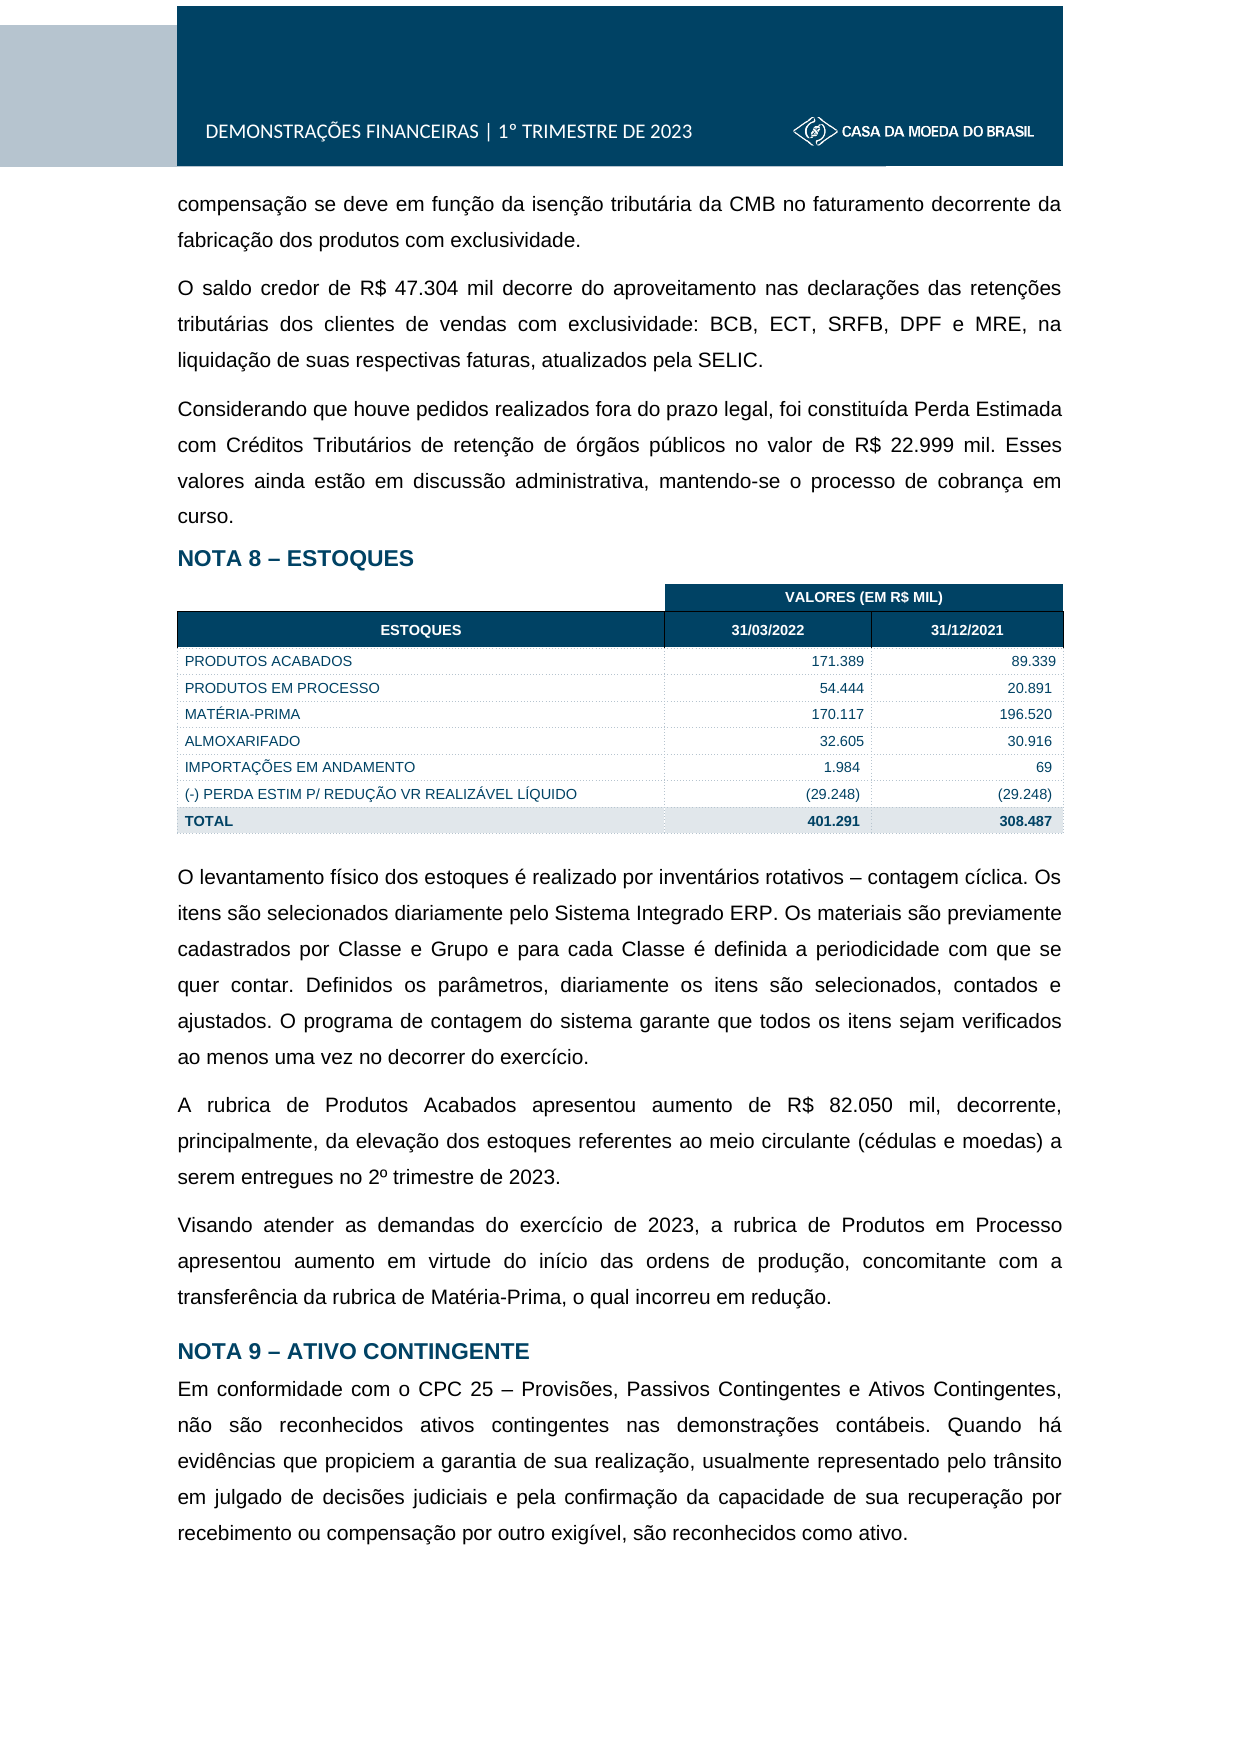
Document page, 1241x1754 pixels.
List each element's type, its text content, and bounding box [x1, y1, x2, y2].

table_cell 32.605 [665, 727, 871, 754]
table_cell 20.891 [871, 674, 1063, 701]
table_header VALORES (EM R$ MIL) [665, 584, 1063, 611]
table_cell MATÉRIA-PRIMA [177, 701, 664, 727]
table_cell 54.444 [665, 674, 871, 701]
table_cell (29.248) [871, 780, 1063, 807]
table_cell ALMOXARIFADO [177, 727, 664, 754]
text Em conformidade com o CPC 25 – Provisões, Passivos Contingentes e Ativos Contingentes, não são reconhecidos ativos contingentes nas demonstrações contábeis. Quando há evidências que propiciem a garantia de sua realização, usualmente representado pelo trânsito em julgado de decisões judiciais e pela confirmação da capacidade de sua recuperação por recebimento ou compensação por outro exigível, são reconhecidos como ativo. [177, 1377, 1063, 1545]
text O saldo credor de R$ 47.304 mil decorre do aproveitamento nas declarações das retenções tributárias dos clientes de vendas com exclusividade: BCB, ECT, SRFB, DPF e MRE, na liquidação de suas respectivas faturas, atualizados pela SELIC. [177, 276, 1063, 372]
table_cell 31/03/2022 [665, 612, 871, 647]
table_cell (29.248) [665, 780, 871, 807]
subtitle NOTA 9 – ATIVO CONTINGENTE [177, 1338, 1063, 1364]
table_cell IMPORTAÇÕES EM ANDAMENTO [177, 754, 664, 780]
table_cell PRODUTOS ACABADOS [177, 648, 664, 674]
text compensação se deve em função da isenção tributária da CMB no faturamento decorrente da fabricação dos produtos com exclusividade. [177, 192, 1063, 252]
text O levantamento físico dos estoques é realizado por inventários rotativos – contagem cíclica. Os itens são selecionados diariamente pelo Sistema Integrado ERP. Os materiais são previamente cadastrados por Classe e Grupo e para cada Classe é definida a periodicidade com que se quer contar. Definidos os parâmetros, diariamente os itens são selecionados, contados e ajustados. O programa de contagem do sistema garante que todos os itens sejam verificados ao menos uma vez no decorrer do exercício. [177, 865, 1063, 1068]
text Considerando que houve pedidos realizados fora do prazo legal, foi constituída Perda Estimada com Créditos Tributários de retenção de órgãos públicos no valor de R$ 22.999 mil. Esses valores ainda estão em discussão administrativa, mantendo-se o processo de cobrança em curso. [177, 397, 1063, 528]
table_cell 308.487 [871, 807, 1063, 833]
table_cell ESTOQUES [178, 612, 664, 647]
table_cell 1.984 [665, 754, 871, 780]
table_cell 170.117 [665, 701, 871, 727]
table_cell 196.520 [871, 701, 1063, 727]
table_cell 31/12/2021 [872, 612, 1063, 647]
table_cell 171.389 [665, 648, 871, 674]
table_cell TOTAL [177, 807, 664, 833]
text Visando atender as demandas do exercício de 2023, a rubrica de Produtos em Processo apresentou aumento em virtude do início das ordens de produção, concomitante com a transferência da rubrica de Matéria-Prima, o qual incorreu em redução. [177, 1213, 1063, 1309]
table_cell 30.916 [871, 727, 1063, 754]
subtitle NOTA 8 – ESTOQUES [177, 544, 1063, 571]
table_cell 69 [871, 754, 1063, 780]
table_header [177, 584, 664, 611]
table_cell 89.339 [871, 648, 1063, 674]
table_cell (-) PERDA ESTIM P/ REDUÇÃO VR REALIZÁVEL LÍQUIDO [177, 780, 664, 807]
table_cell 401.291 [665, 807, 871, 833]
text A rubrica de Produtos Acabados apresentou aumento de R$ 82.050 mil, decorrente, principalmente, da elevação dos estoques referentes ao meio circulante (cédulas e moedas) a serem entregues no 2º trimestre de 2023. [177, 1093, 1063, 1189]
table_cell PRODUTOS EM PROCESSO [177, 674, 664, 701]
